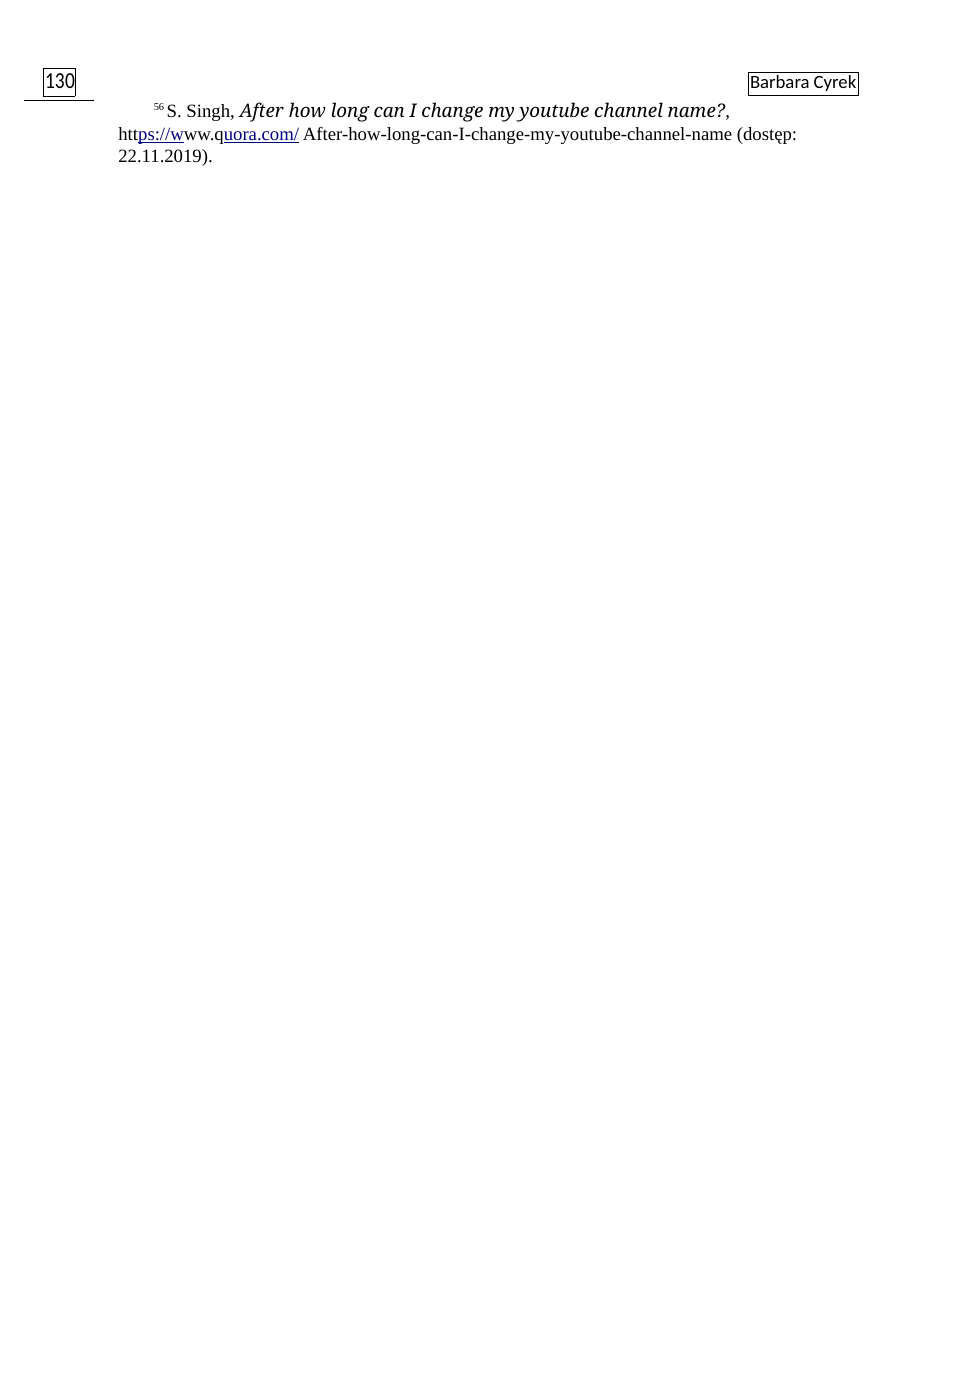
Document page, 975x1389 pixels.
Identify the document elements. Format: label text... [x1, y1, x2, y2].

text 56 S. Singh, After how long can I change my youtube channel name?, https://www.quora.com/ After-how-long-can-I-change-my-youtube-channel-name (dostęp: 22.11.2019). [118, 100, 857, 167]
